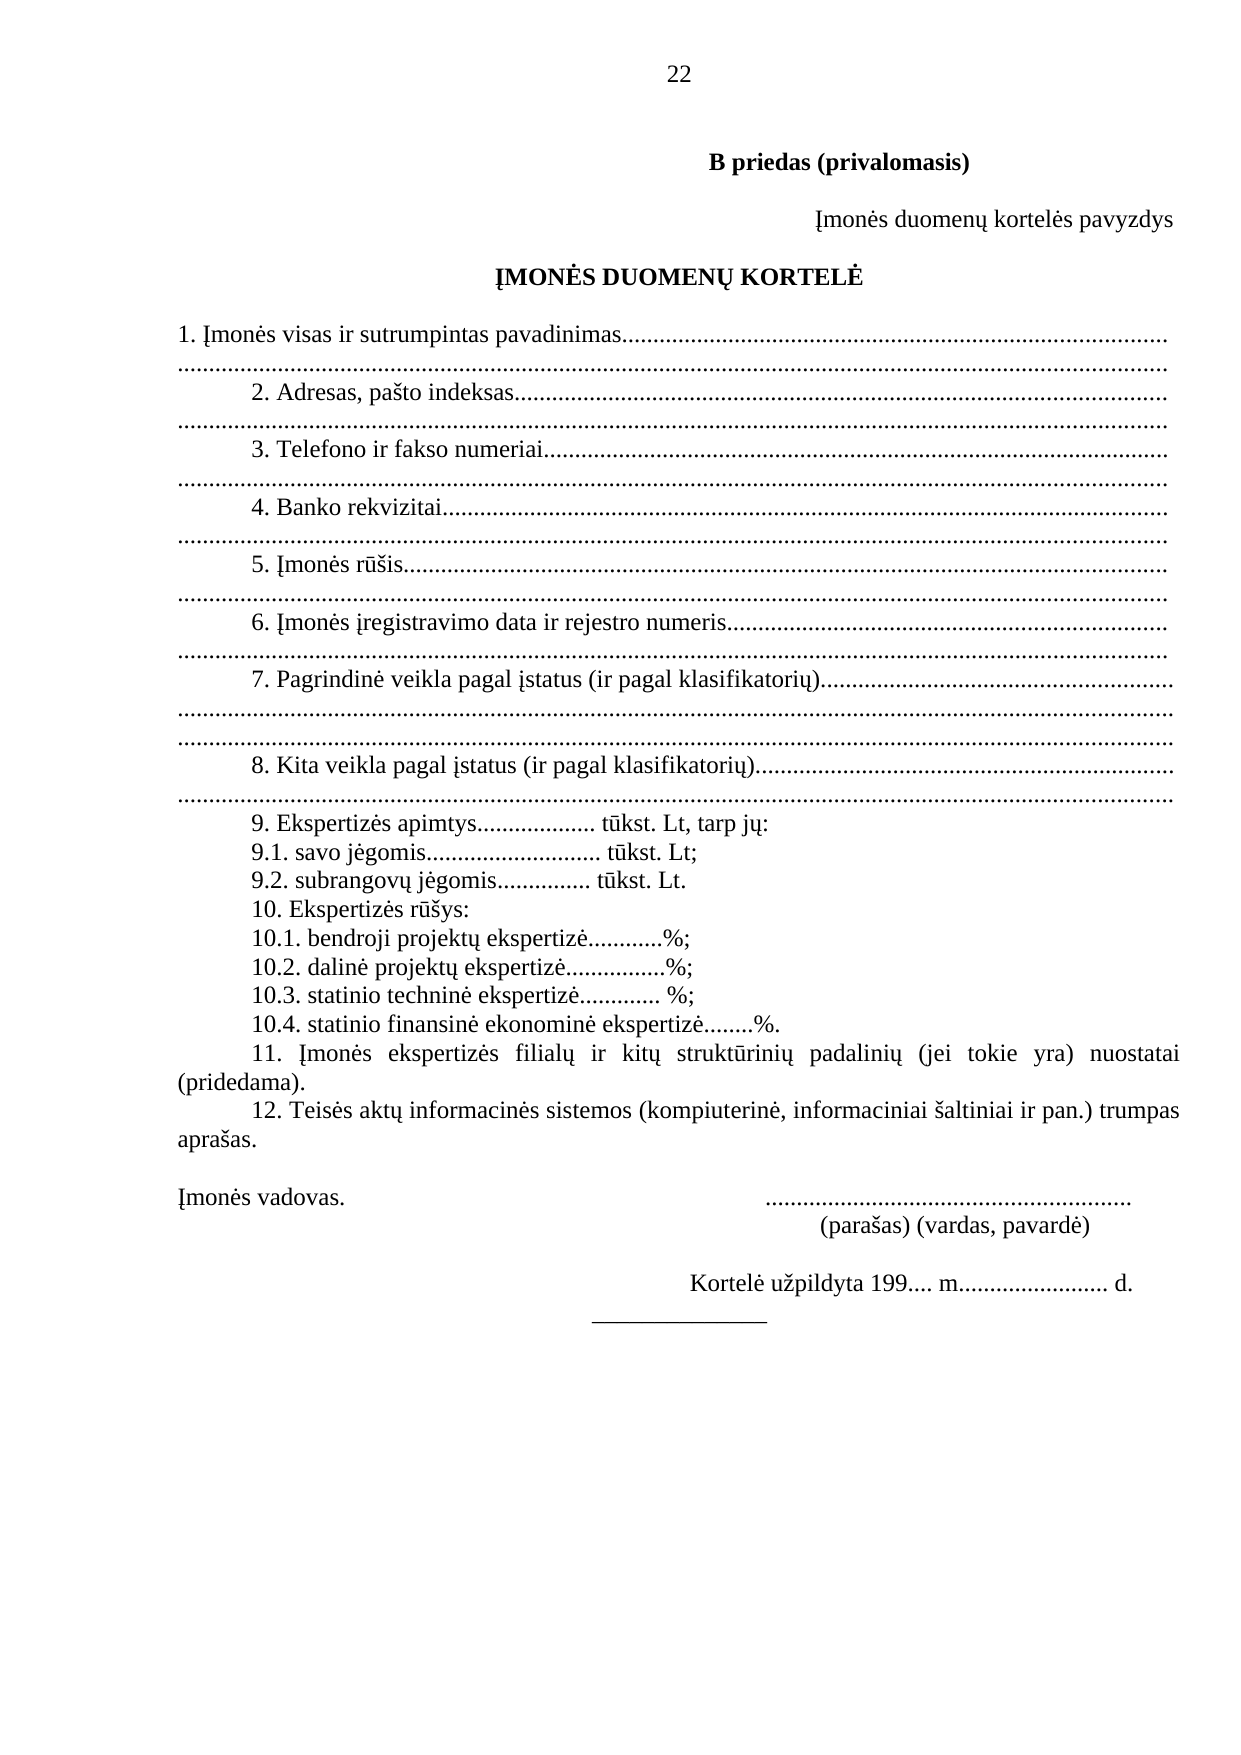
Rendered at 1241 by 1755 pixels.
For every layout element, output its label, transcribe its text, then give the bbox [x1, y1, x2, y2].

text 8. Kita veikla pagal įstatus (ir pagal klasifikatorių). [177, 751, 1181, 779]
text Įmonės duomenų kortelės pavyzdys [177, 204, 1181, 233]
text 1. Įmonės visas ir sutrumpintas pavadinimas. [177, 319, 1181, 348]
text 6. Įmonės įregistravimo data ir rejestro numeris [177, 607, 1181, 636]
text ĮMONĖS DUOMENŲ KORTELĖ [177, 262, 1181, 291]
text 10.1. bendroji projektų ekspertizė............%; [177, 923, 1181, 952]
text 7. Pagrindinė veikla pagal įstatus (ir pagal klasifikatorių). [177, 664, 1181, 693]
text 3. Telefono ir fakso numeriai [177, 434, 1181, 463]
text 9. Ekspertizės apimtys................... tūkst. Lt, tarp jų: [177, 808, 1181, 837]
text 5. Įmonės rūšis [177, 549, 1181, 578]
text Įmonės vadovas. [177, 1182, 1181, 1211]
text 10.3. statinio techninė ekspertizė............. %; [177, 981, 1181, 1009]
text ______________ [177, 1297, 1181, 1326]
text 11. Įmonės ekspertizės filialų ir kitų struktūrinių padalinių (jei tokie yra) nuostatai (pridedama). [177, 1038, 1181, 1096]
text 10. Ekspertizės rūšys: [177, 894, 1181, 923]
text B priedas (privalomasis) [177, 147, 1181, 176]
text 4. Banko rekvizitai. [177, 492, 1181, 521]
text 10.4. statinio finansinė ekonominė ekspertizė........%. [177, 1009, 1181, 1038]
text Kortelė užpildyta 199.... m........................ d. [177, 1268, 1181, 1297]
text (parašas) (vardas, pavardė) [177, 1211, 1181, 1239]
text 2. Adresas, pašto indeksas [177, 377, 1181, 406]
text 10.2. dalinė projektų ekspertizė................%; [177, 952, 1181, 981]
text 9.1. savo jėgomis............................ tūkst. Lt; [177, 837, 1181, 866]
text 12. Teisės aktų informacinės sistemos (kompiuterinė, informaciniai šaltiniai ir pan.) trumpas aprašas. [177, 1096, 1181, 1153]
text 9.2. subrangovų jėgomis............... tūkst. Lt. [177, 866, 1181, 894]
